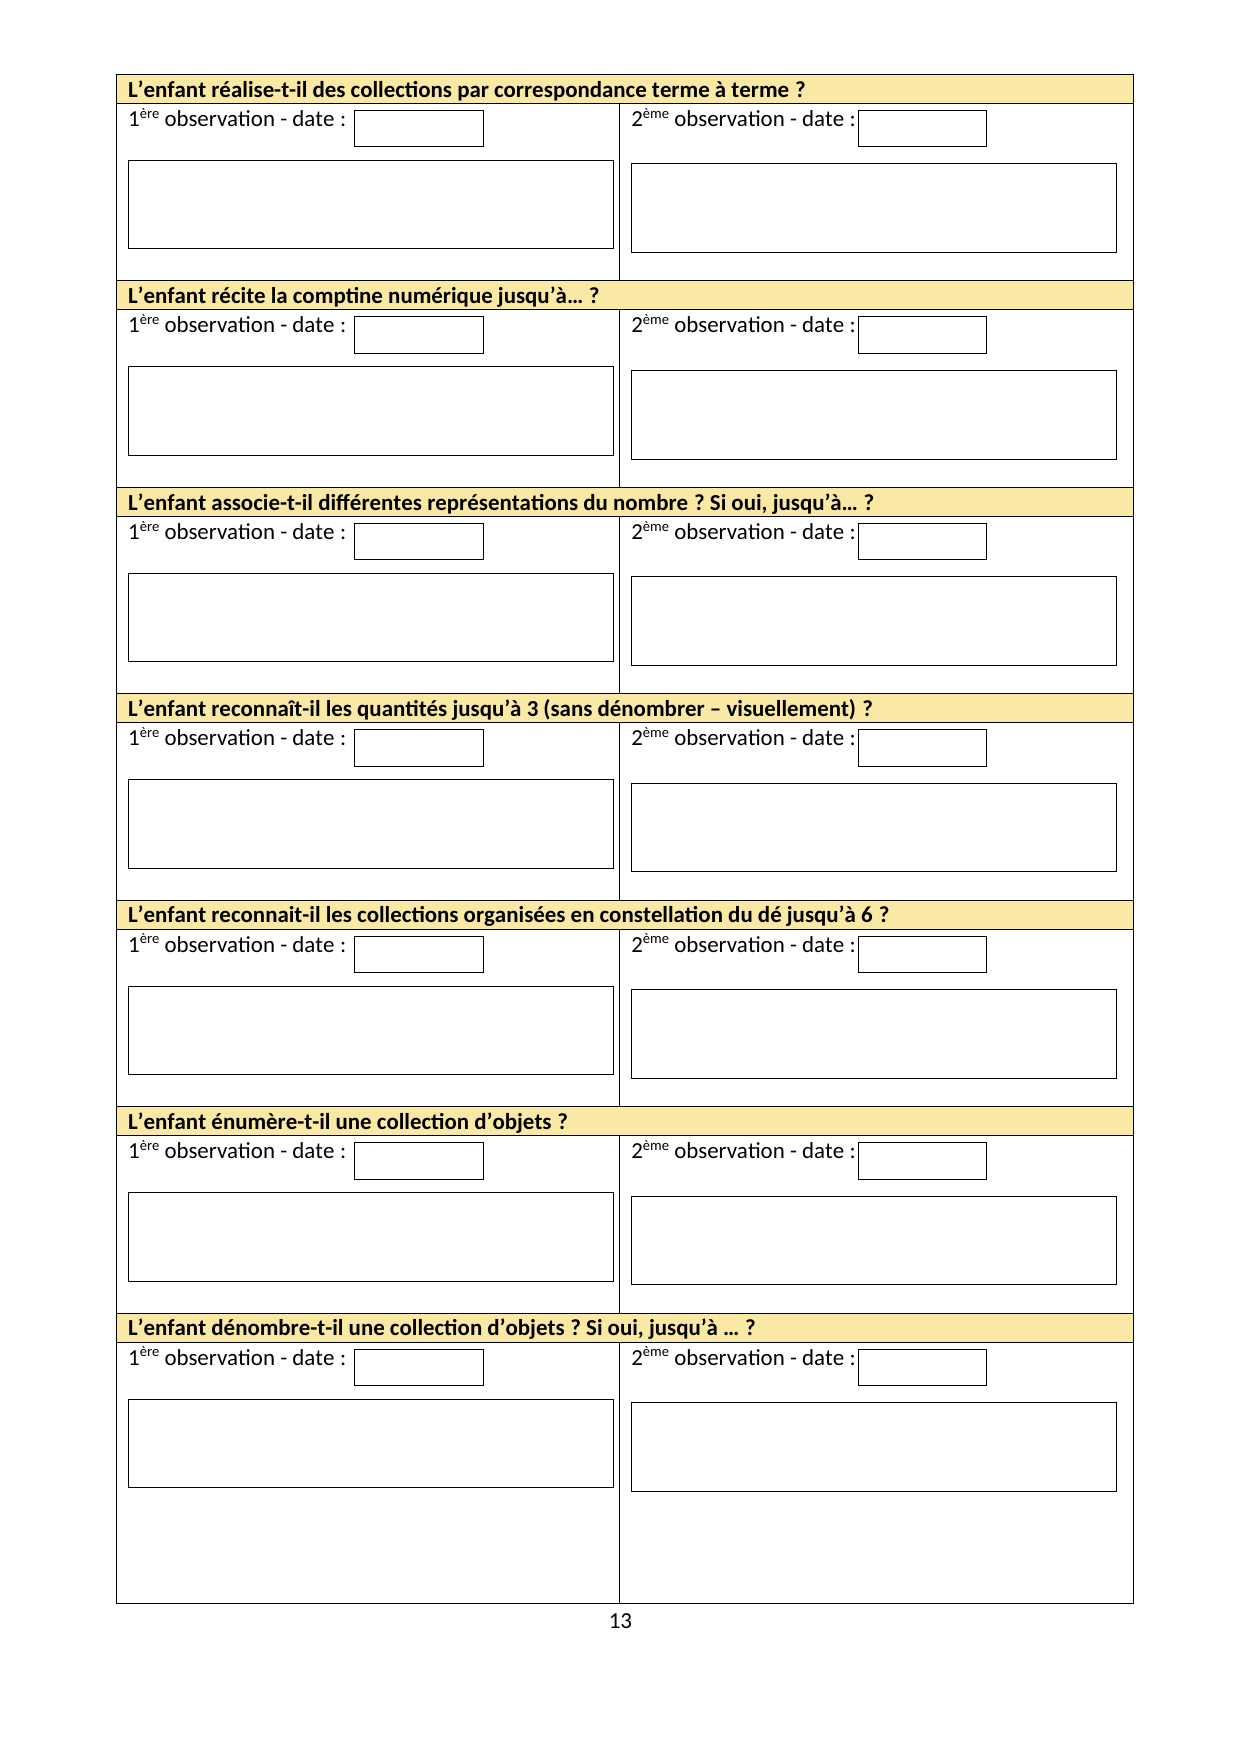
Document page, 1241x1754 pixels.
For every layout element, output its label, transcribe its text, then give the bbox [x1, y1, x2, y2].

table_cell 1ère observation - date : [117, 1136, 619, 1312]
table_cell 1ère observation - date : [117, 1343, 619, 1603]
table_cell 2ème observation - date : [620, 1136, 1133, 1312]
table_cell 2ème observation - date : [620, 1343, 1133, 1603]
table_cell L’enfant associe-t-il différentes représentations du nombre ? Si oui, jusqu’à… ? [117, 488, 1133, 516]
table_cell L’enfant récite la comptine numérique jusqu’à… ? [117, 281, 1133, 309]
table_cell 2ème observation - date : [620, 930, 1133, 1106]
table_cell 1ère observation - date : [117, 517, 619, 693]
table_cell 1ère observation - date : [117, 930, 619, 1106]
table_cell 1ère observation - date : [117, 310, 619, 487]
table_cell 2ème observation - date : [620, 517, 1133, 693]
table_cell 2ème observation - date : [620, 104, 1133, 280]
table_cell L’enfant reconnait-il les collections organisées en constellation du dé jusqu’à 6 ? [117, 901, 1133, 929]
table_cell L’enfant dénombre-t-il une collection d’objets ? Si oui, jusqu’à … ? [117, 1314, 1133, 1342]
table_cell L’enfant reconnaît-il les quantités jusqu’à 3 (sans dénombrer – visuellement) ? [117, 694, 1133, 722]
table_cell 2ème observation - date : [620, 310, 1133, 487]
table_cell 1ère observation - date : [117, 104, 619, 280]
table_cell L’enfant réalise-t-il des collections par correspondance terme à terme ? [117, 75, 1133, 103]
table_cell L’enfant énumère-t-il une collection d’objets ? [117, 1107, 1133, 1135]
table_cell 1ère observation - date : [117, 723, 619, 899]
table_cell 2ème observation - date : [620, 723, 1133, 899]
